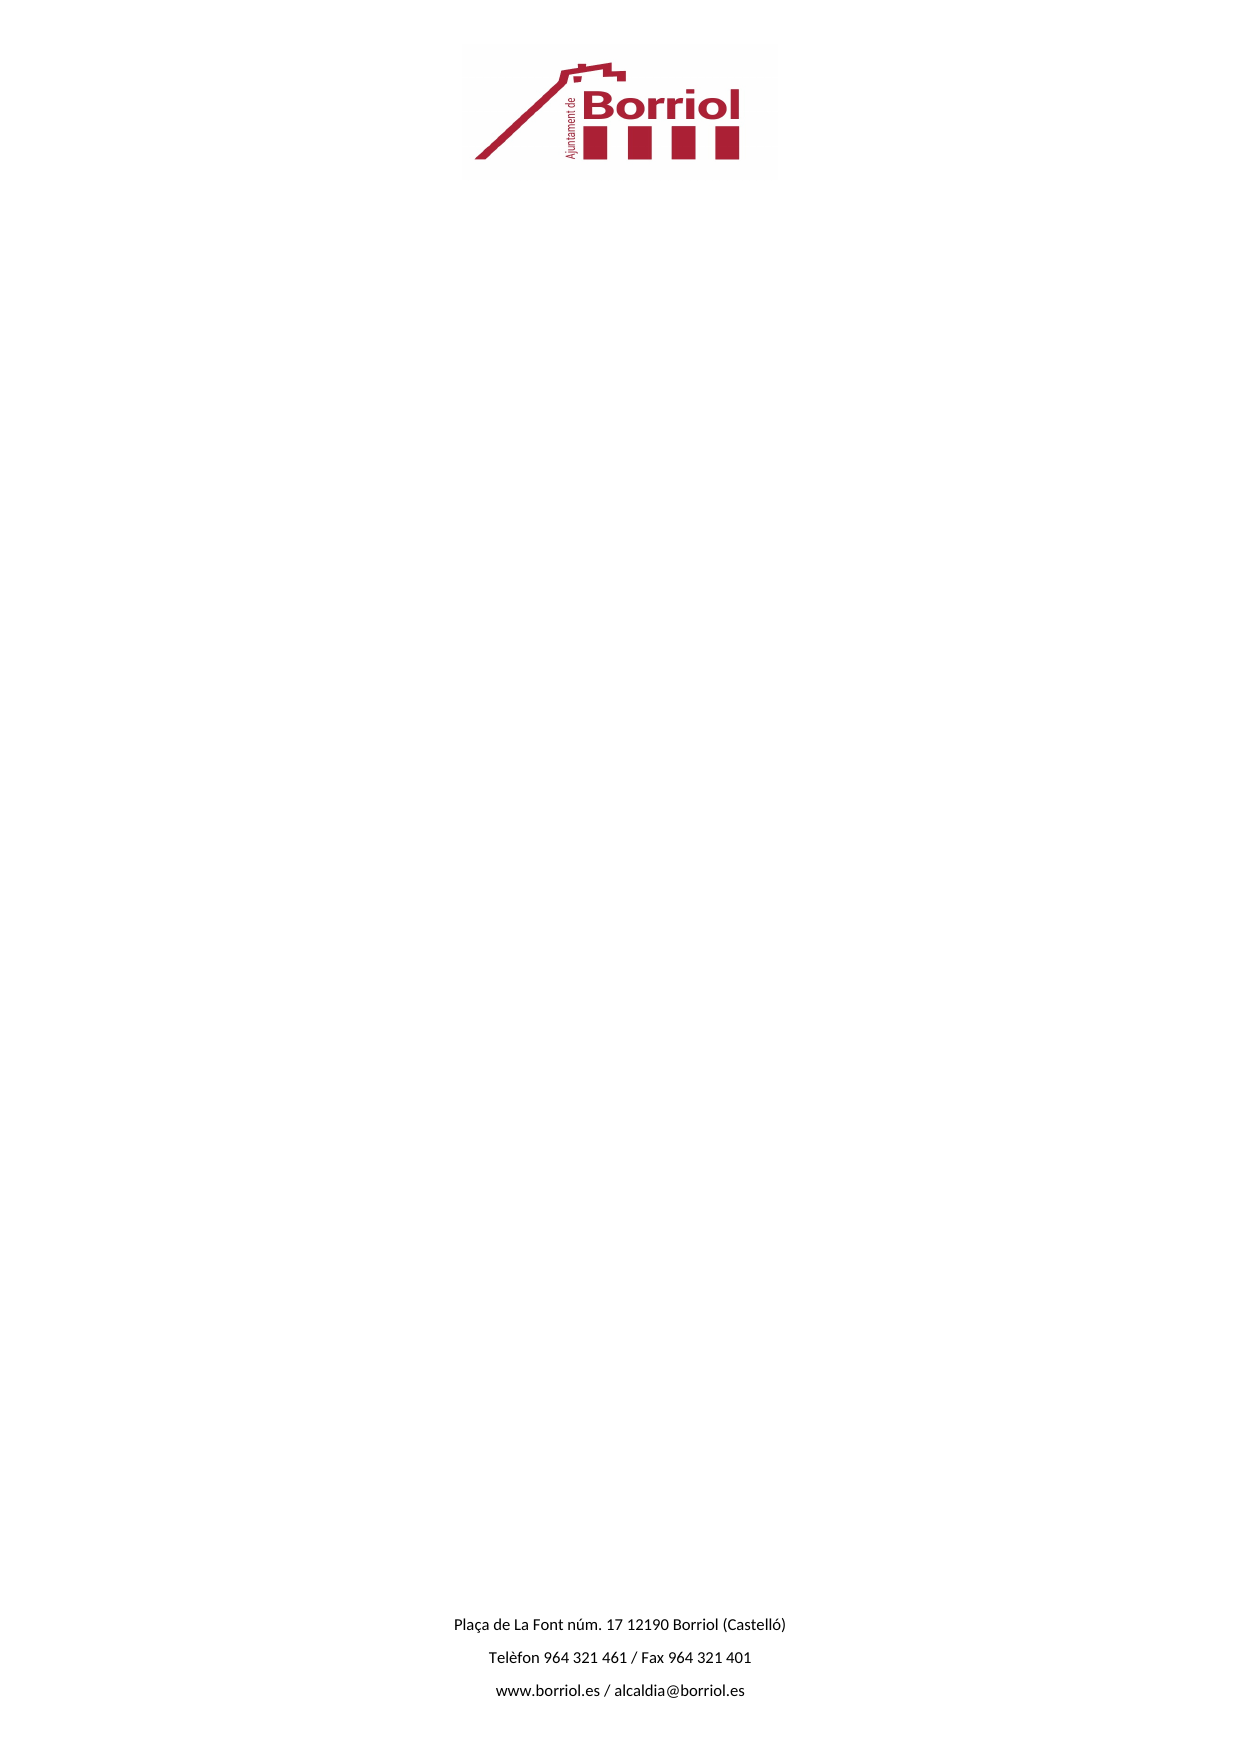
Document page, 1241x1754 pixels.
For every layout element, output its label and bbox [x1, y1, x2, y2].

picture [461, 44, 779, 181]
